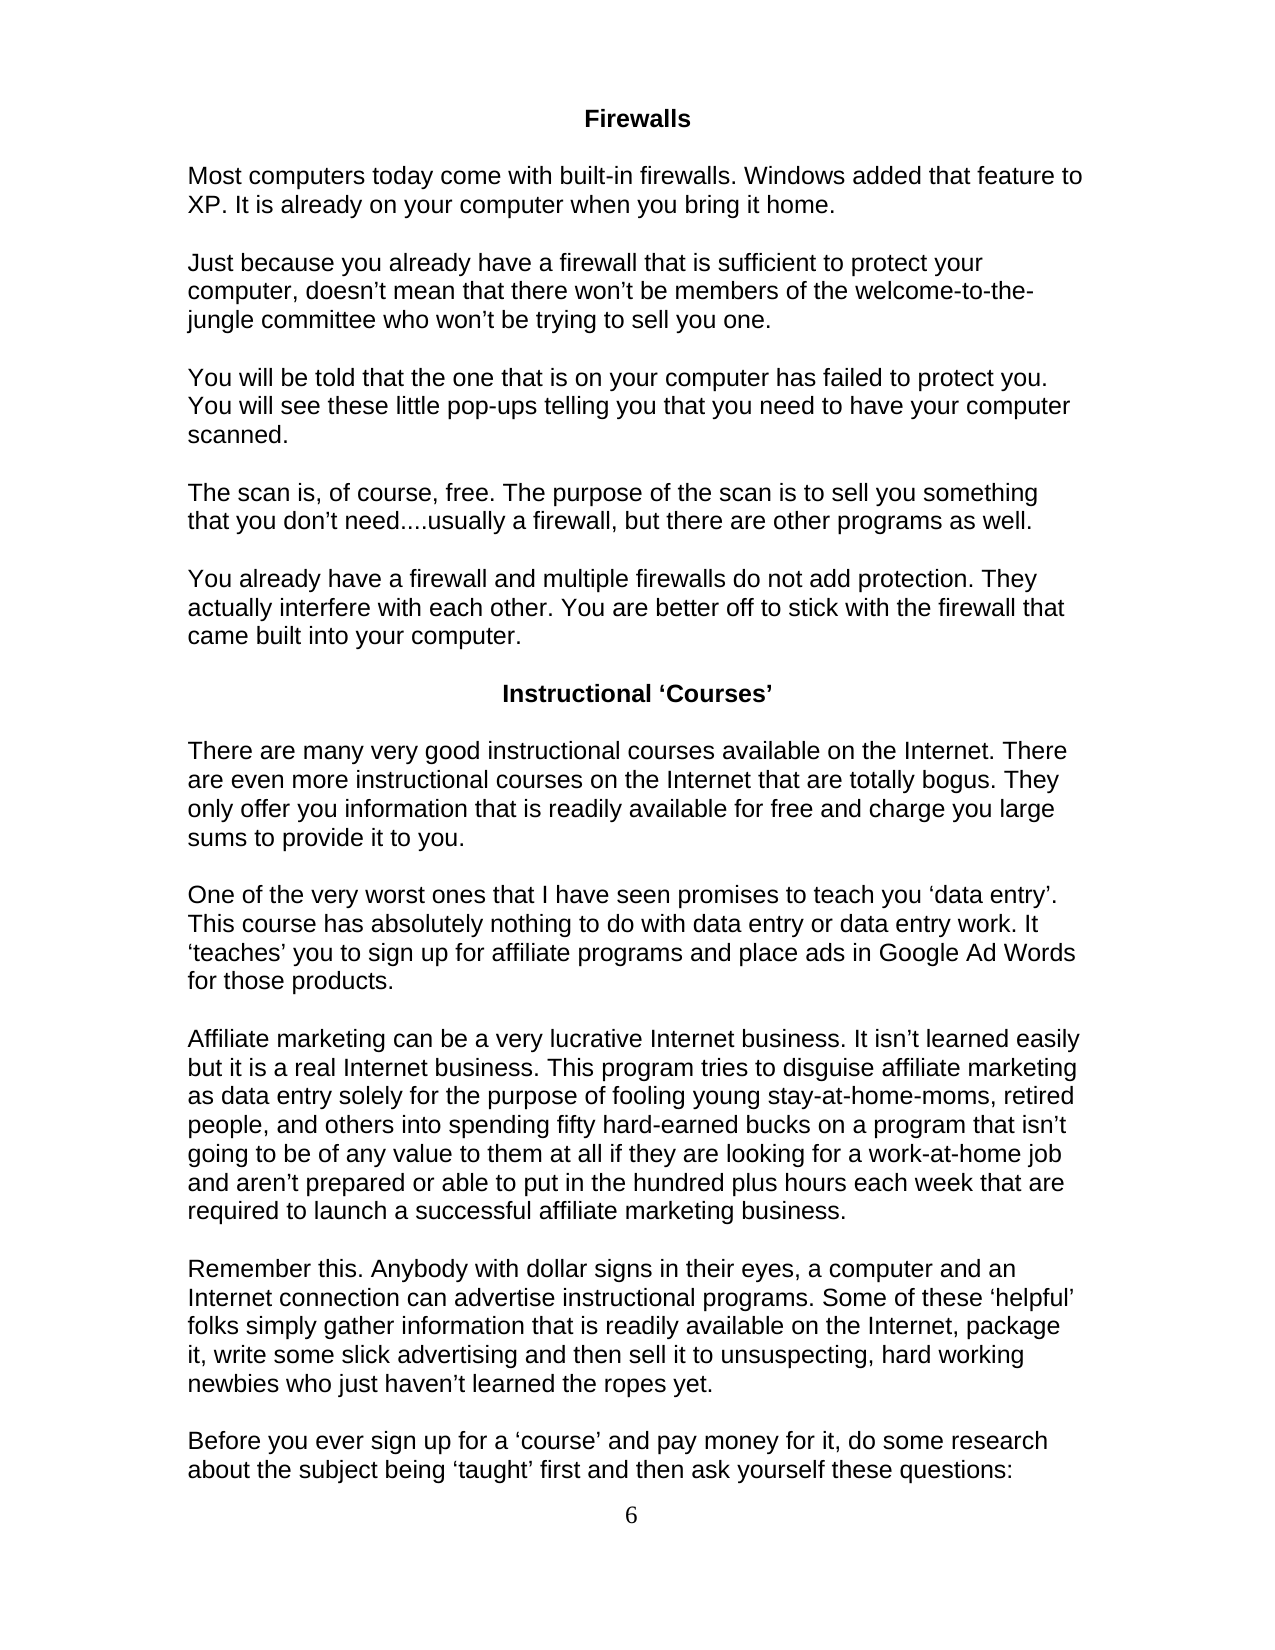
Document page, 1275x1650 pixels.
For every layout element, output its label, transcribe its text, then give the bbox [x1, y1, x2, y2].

text You will be told that the one that is on your computer has failed to protect you. You will see these little pop-ups telling you that you need to have your computer scanned. [187, 362, 1087, 449]
text Most computers today come with built-in firewalls. Windows added that feature to XP. It is already on your computer when you bring it home. [187, 161, 1087, 219]
text You already have a firewall and multiple firewalls do not add protection. They actually interfere with each other. You are better off to stick with the firewall that came built into your computer. [187, 564, 1087, 650]
text There are many very good instructional courses available on the Internet. There are even more instructional courses on the Internet that are totally bogus. They only offer you information that is readily available for free and charge you large sums to provide it to you. [187, 736, 1087, 851]
text Instructional ‘Courses’ [187, 679, 1087, 707]
text Just because you already have a firewall that is sufficient to protect your computer, doesn’t mean that there won’t be members of the welcome-to-the-jungle committee who won’t be trying to sell you one. [187, 247, 1087, 334]
text Affiliate marketing can be a very lucrative Internet business. It isn’t learned easily but it is a real Internet business. This program tries to disguise affiliate marketing as data entry solely for the purpose of fooling young stay-at-home-moms, retired people, and others into spending fifty hard-earned bucks on a program that isn’t going to be of any value to them at all if they are looking for a work-at-home job and aren’t prepared or able to put in the hundred plus hours each week that are required to launch a successful affiliate marketing business. [187, 1024, 1087, 1225]
text The scan is, of course, free. The purpose of the scan is to sell you something that you don’t need....usually a firewall, but there are other programs as well. [187, 477, 1087, 535]
text Before you ever sign up for a ‘course’ and pay money for it, do some research about the subject being ‘taught’ first and then ask yourself these questions: [187, 1426, 1087, 1484]
text Firewalls [187, 104, 1087, 132]
text Remember this. Anybody with dollar signs in their eyes, a computer and an Internet connection can advertise instructional programs. Some of these ‘helpful’ folks simply gather information that is readily available on the Internet, package it, write some slick advertising and then sell it to unsuspecting, hard working newbies who just haven’t learned the ropes yet. [187, 1254, 1087, 1397]
text One of the very worst ones that I have seen promises to teach you ‘data entry’. This course has absolutely nothing to do with data entry or data entry work. It ‘teaches’ you to sign up for affiliate programs and place ads in Google Ad Words for those products. [187, 880, 1087, 995]
